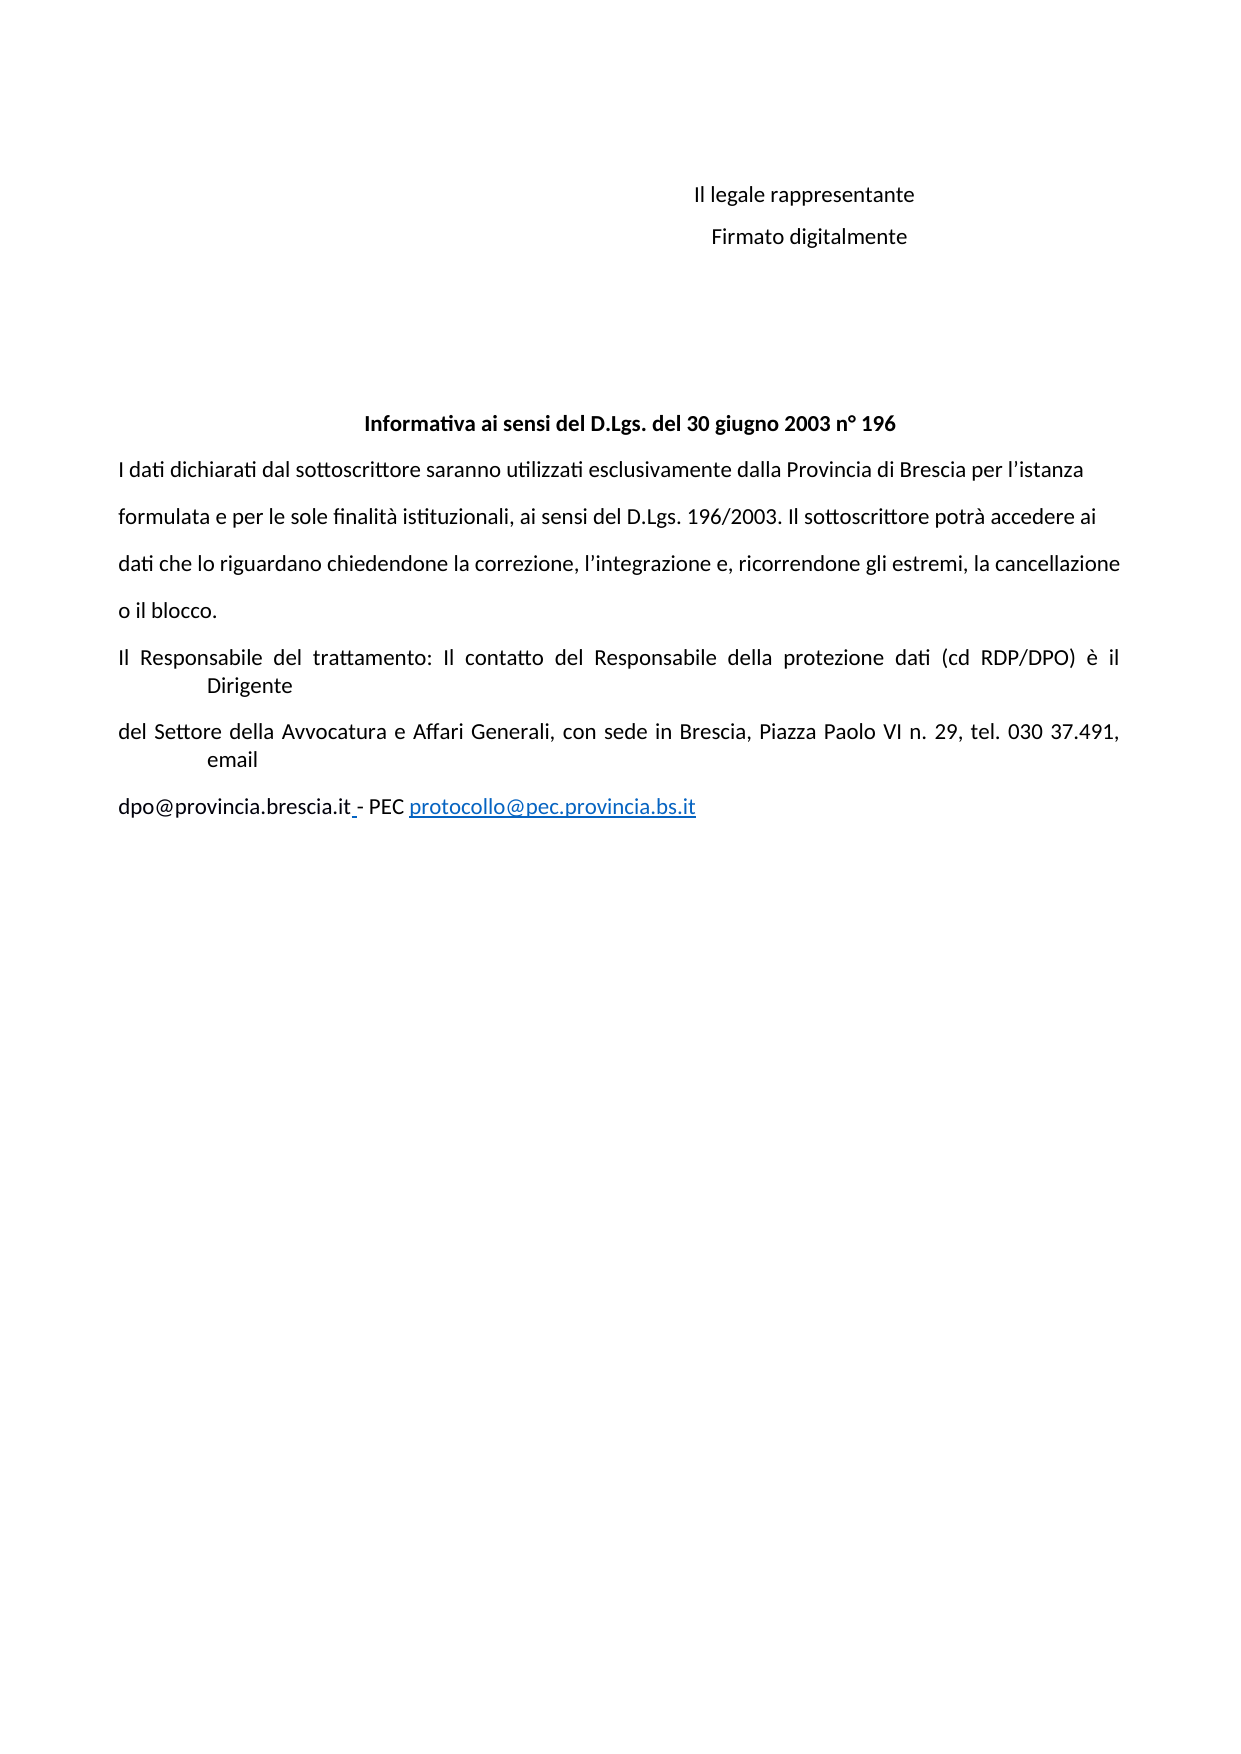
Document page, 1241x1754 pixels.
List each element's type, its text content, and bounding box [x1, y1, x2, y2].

text del Settore della Avvocatura e Affari Generali, con sede in Brescia, Piazza Paolo VI n. 29, tel. 030 37.491, email [118, 717, 1122, 773]
text o il blocco. [118, 596, 1122, 624]
text Il legale rappresentante [428, 180, 1122, 208]
text dpo@provincia.brescia.it - PEC protocollo@pec.provincia.bs.it [118, 792, 1122, 820]
text Informativa ai sensi del D.Lgs. del 30 giugno 2003 n° 196 [118, 409, 1122, 437]
text I dati dichiarati dal sottoscrittore saranno utilizzati esclusivamente dalla Provincia di Brescia per l’istanza [118, 456, 1122, 484]
text dati che lo riguardano chiedendone la correzione, l’integrazione e, ricorrendone gli estremi, la cancellazione [118, 549, 1122, 577]
text formulata e per le sole finalità istituzionali, ai sensi del D.Lgs. 196/2003. Il sottoscrittore potrà accedere ai [118, 502, 1122, 530]
text Il Responsabile del trattamento: Il contatto del Responsabile della protezione dati (cd RDP/DPO) è il Dirigente [118, 643, 1122, 699]
text Firmato digitalmente [428, 222, 1122, 250]
